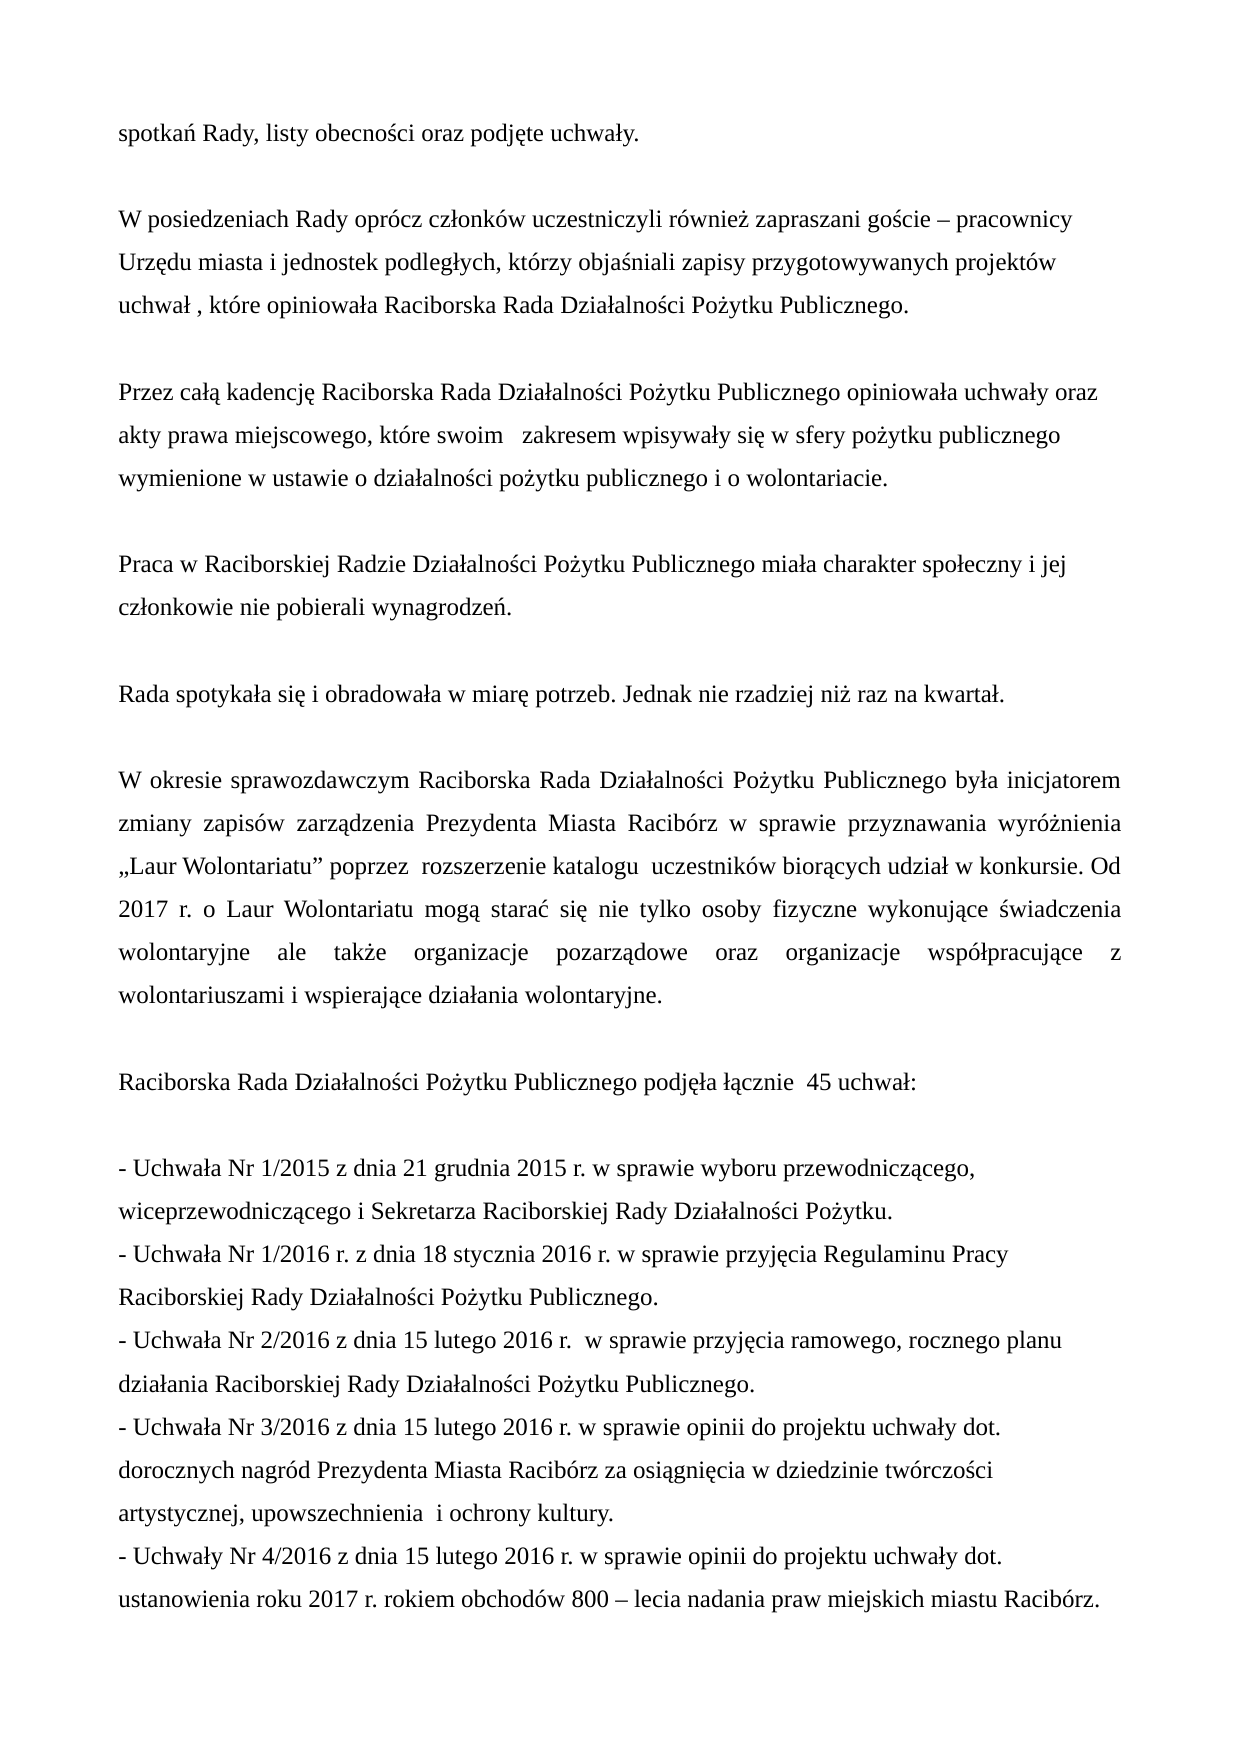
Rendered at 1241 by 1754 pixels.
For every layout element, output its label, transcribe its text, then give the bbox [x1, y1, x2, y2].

text W okresie sprawozdawczym Raciborska Rada Działalności Pożytku Publicznego była inicjatorem zmiany zapisów zarządzenia Prezydenta Miasta Racibórz w sprawie przyznawania wyróżnienia „Laur Wolontariatu” poprzez rozszerzenie katalogu uczestników biorących udział w konkursie. Od 2017 r. o Laur Wolontariatu mogą starać się nie tylko osoby fizyczne wykonujące świadczenia wolontaryjne ale także organizacje pozarządowe oraz organizacje współpracujące z wolontariuszami i wspierające działania wolontaryjne. [118, 765, 1122, 1009]
text Rada spotykała się i obradowała w miarę potrzeb. Jednak nie rzadziej niż raz na kwartał. [118, 679, 1122, 707]
text W posiedzeniach Rady oprócz członków uczestniczyli również zapraszani goście – pracownicy Urzędu miasta i jednostek podległych, którzy objaśniali zapisy przygotowywanych projektów uchwał , które opiniowała Raciborska Rada Działalności Pożytku Publicznego. [118, 204, 1122, 319]
text - Uchwała Nr 3/2016 z dnia 15 lutego 2016 r. w sprawie opinii do projektu uchwały dot. dorocznych nagród Prezydenta Miasta Racibórz za osiągnięcia w dziedzinie twórczości artystycznej, upowszechnienia i ochrony kultury. [118, 1412, 1122, 1527]
text Raciborska Rada Działalności Pożytku Publicznego podjęła łącznie 45 uchwał: [118, 1067, 1122, 1096]
text - Uchwały Nr 4/2016 z dnia 15 lutego 2016 r. w sprawie opinii do projektu uchwały dot. ustanowienia roku 2017 r. rokiem obchodów 800 – lecia nadania praw miejskich miastu Racibórz. [118, 1541, 1122, 1613]
text - Uchwała Nr 1/2016 r. z dnia 18 stycznia 2016 r. w sprawie przyjęcia Regulaminu Pracy Raciborskiej Rady Działalności Pożytku Publicznego. [118, 1239, 1122, 1311]
text Praca w Raciborskiej Radzie Działalności Pożytku Publicznego miała charakter społeczny i jej członkowie nie pobierali wynagrodzeń. [118, 549, 1122, 621]
text - Uchwała Nr 1/2015 z dnia 21 grudnia 2015 r. w sprawie wyboru przewodniczącego, wiceprzewodniczącego i Sekretarza Raciborskiej Rady Działalności Pożytku. [118, 1153, 1122, 1225]
text - Uchwała Nr 2/2016 z dnia 15 lutego 2016 r. w sprawie przyjęcia ramowego, rocznego planu działania Raciborskiej Rady Działalności Pożytku Publicznego. [118, 1326, 1122, 1397]
text Przez całą kadencję Raciborska Rada Działalności Pożytku Publicznego opiniowała uchwały oraz akty prawa miejscowego, które swoim zakresem wpisywały się w sfery pożytku publicznego wymienione w ustawie o działalności pożytku publicznego i o wolontariacie. [118, 377, 1122, 492]
text spotkań Rady, listy obecności oraz podjęte uchwały. [118, 118, 1122, 147]
